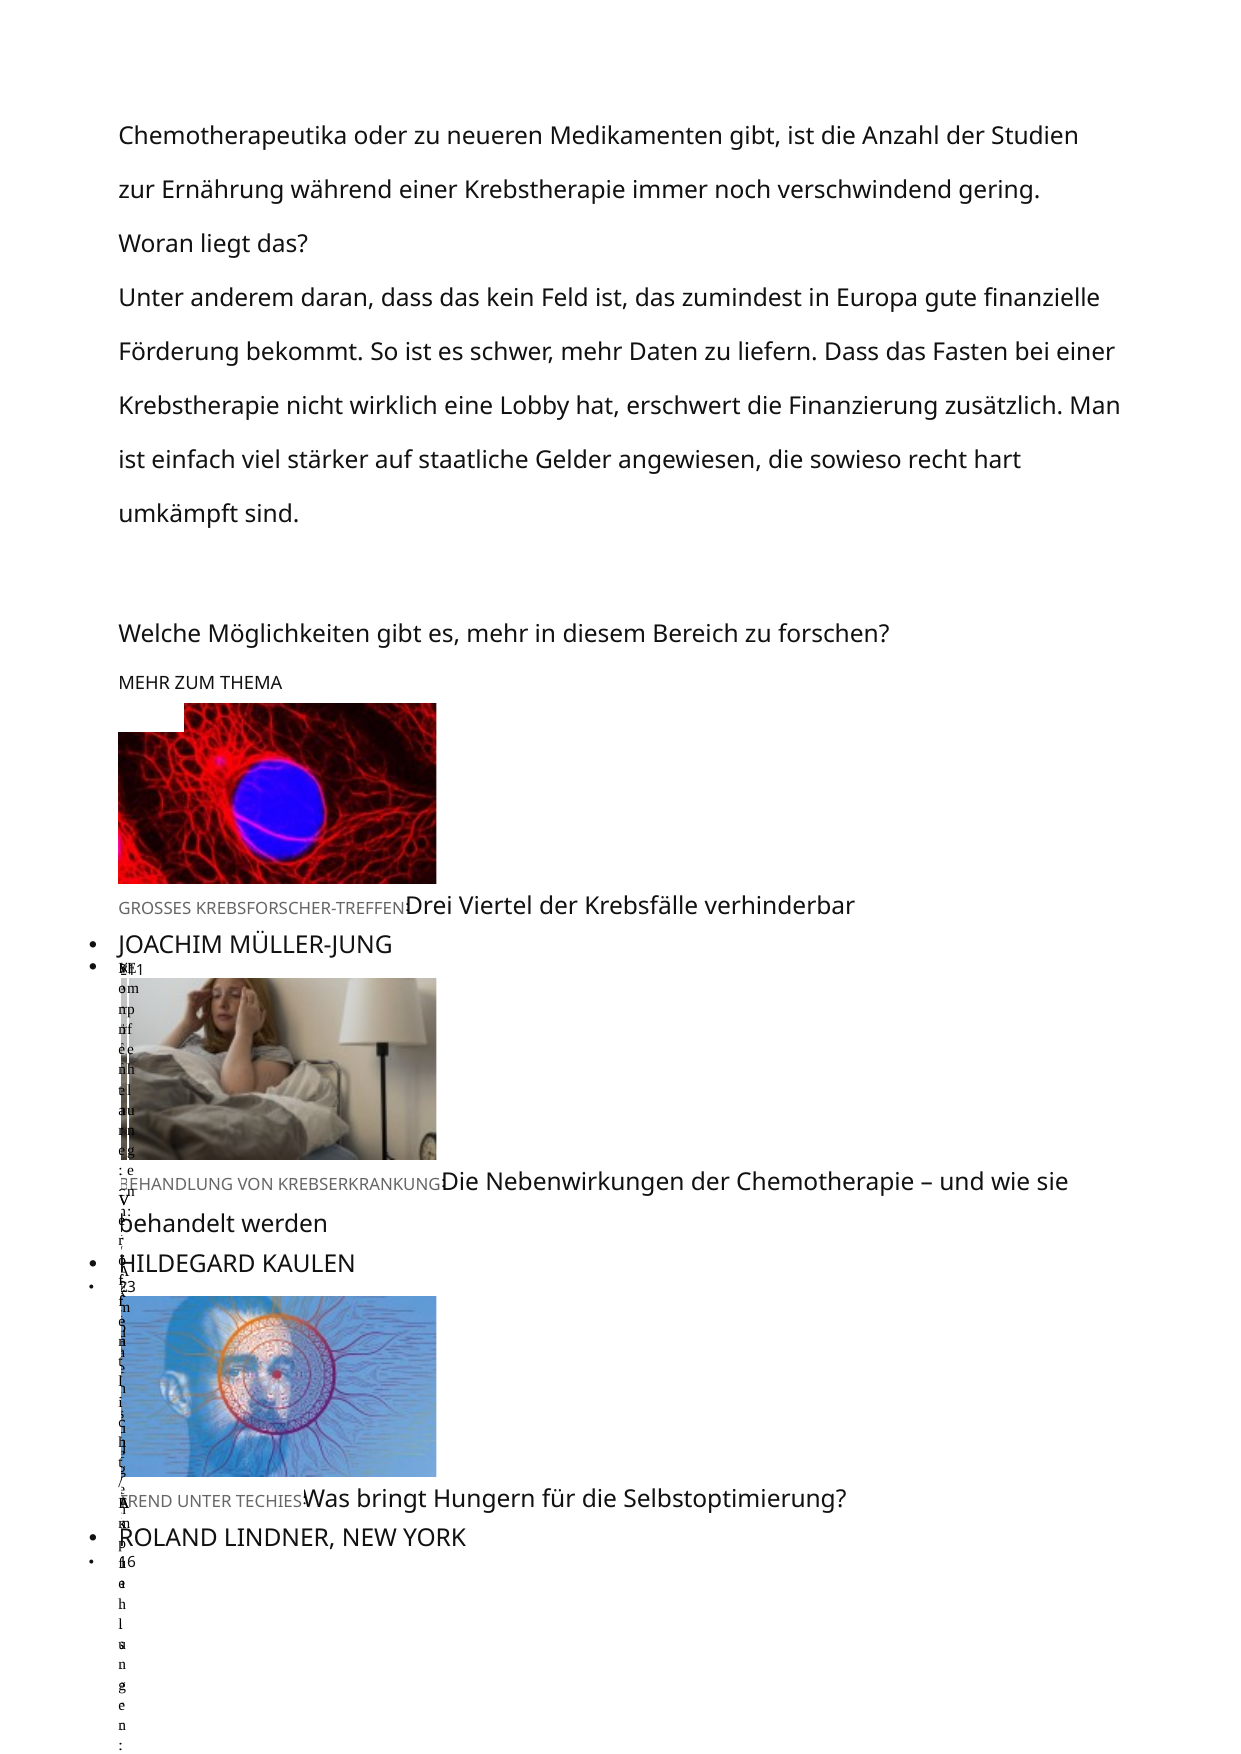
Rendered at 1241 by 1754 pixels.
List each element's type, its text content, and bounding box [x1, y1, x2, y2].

text TREND UNTER TECHIESWas bringt Hungern für die Selbstoptimierung? [121, 1481, 1122, 1514]
list 211 [129, 959, 1122, 979]
picture [118, 703, 437, 884]
picture [129, 978, 437, 1160]
list JOACHIM MÜLLER-JUNG [118, 931, 1122, 959]
text Woran liegt das? [118, 226, 1122, 259]
text Chemotherapeutika oder zu neueren Medikamenten gibt, ist die Anzahl der Studien zur Ernährung während einer Krebstherapie immer noch verschwindend gering. [118, 118, 1122, 205]
text Welche Möglichkeiten gibt es, mehr in diesem Bereich zu forschen? [118, 616, 1122, 649]
picture [121, 1296, 437, 1477]
text Unter anderem daran, dass das kein Feld ist, das zumindest in Europa gute finanzielle Förderung bekommt. So ist es schwer, mehr Daten zu liefern. Dass das Fasten bei einer Krebstherapie nicht wirklich eine Lobby hat, erschwert die Finanzierung zusätzlich. Man ist einfach viel stärker auf staatliche Gelder angewiesen, die sowieso recht hart umkämpft sind. [118, 280, 1122, 529]
list ROLAND LINDNER, NEW YORK [121, 1523, 1122, 1552]
text MEHR ZUM THEMA [118, 670, 1122, 695]
list HILDEGARD KAULEN [121, 1249, 1122, 1278]
list 16 [121, 1552, 1122, 1571]
picture [121, 978, 127, 1160]
text BEHANDLUNG VON KREBSERKRANKUNGDie Nebenwirkungen der Chemotherapie – und wie sie behandelt werden [121, 1164, 1122, 1240]
list 23 [121, 1278, 1122, 1296]
text GROSSES KREBSFORSCHER-TREFFENDrei Viertel der Krebsfälle verhinderbar [118, 888, 1122, 921]
